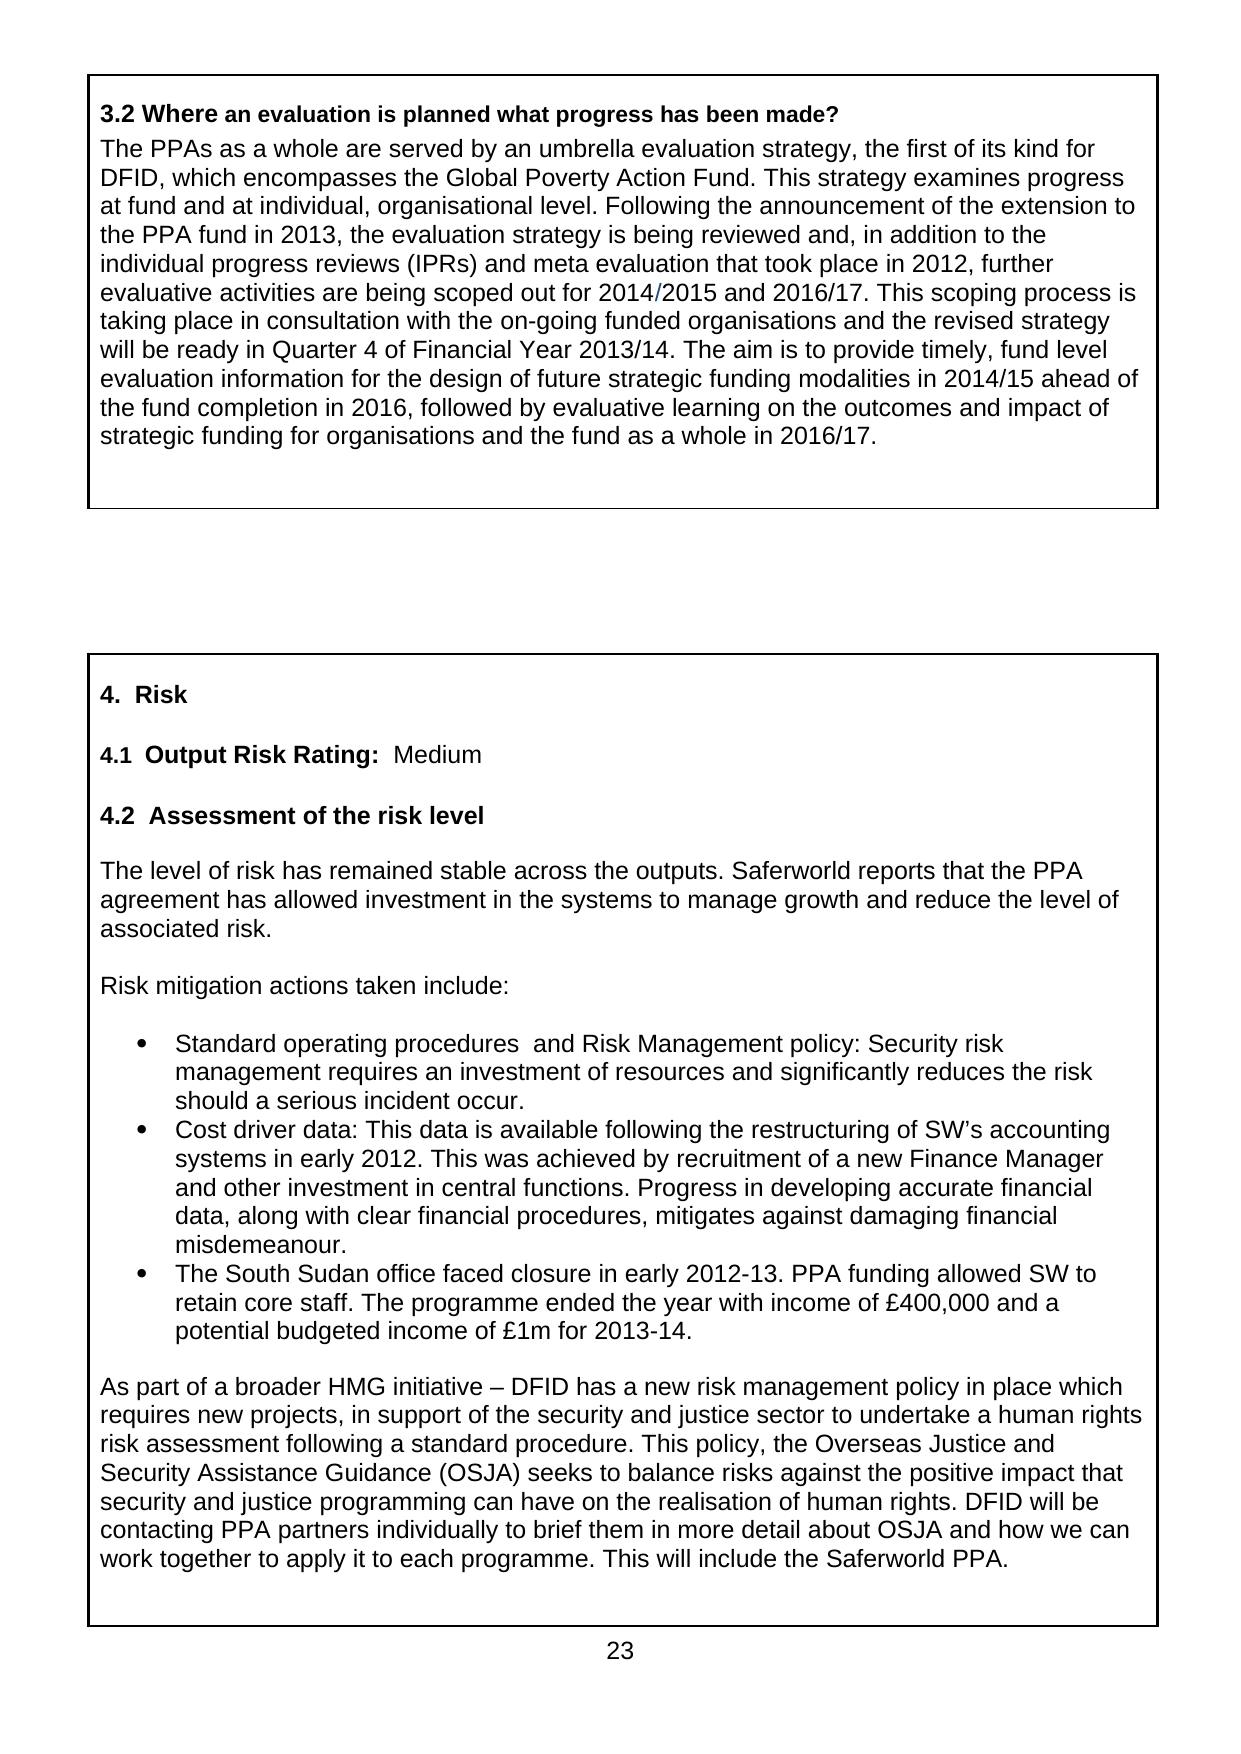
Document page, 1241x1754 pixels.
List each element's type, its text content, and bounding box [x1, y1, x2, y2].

table_cell 4.1 Output Risk Rating: Medium 4.2 Assessment of the risk level The level of risk has remained stable across the outputs. Saferworld reports that the PPA agreement has allowed investment in the systems to manage growth and reduce the level of associated risk. Risk mitigation actions taken include: Standard operating procedures and Risk Management policy: Security risk management requires an investment of resources and significantly reduces the risk should a serious incident occur. Cost driver data: This data is available following the restructuring of SW’s accounting systems in early 2012. This was achieved by recruitment of a new Finance Manager and other investment in central functions. Progress in developing accurate financial data, along with clear financial procedures, mitigates against damaging financial misdemeanour. The South Sudan office faced closure in early 2012-13. PPA funding allowed SW to retain core staff. The programme ended the year with income of £400,000 and a potential budgeted income of £1m for 2013-14. As part of a broader HMG initiative – DFID has a new risk management policy in place which requires new projects, in support of the security and justice sector to undertake a human rights risk assessment following a standard procedure. This policy, the Overseas Justice and Security Assistance Guidance (OSJA) seeks to balance risks against the positive impact that security and justice programming can have on the realisation of human rights. DFID will be contacting PPA partners individually to brief them in more detail about OSJA and how we can work together to apply it to each programme. This will include the Saferworld PPA. [90, 715, 1156, 1599]
table_header 4. Risk [90, 655, 1156, 714]
table_cell 3.2 Where an evaluation is planned what progress has been made? The PPAs as a whole are served by an umbrella evaluation strategy, the first of its kind for DFID, which encompasses the Global Poverty Action Fund. This strategy examines progress at fund and at individual, organisational level. Following the announcement of the extension to the PPA fund in 2013, the evaluation strategy is being reviewed and, in addition to the individual progress reviews (IPRs) and meta evaluation that took place in 2012, further evaluative activities are being scoped out for 2014/2015 and 2016/17. This scoping process is taking place in consultation with the on-going funded organisations and the revised strategy will be ready in Quarter 4 of Financial Year 2013/14. The aim is to provide timely, fund level evaluation information for the design of future strategic funding modalities in 2014/15 ahead of the fund completion in 2016, followed by evaluative learning on the outcomes and impact of strategic funding for organisations and the fund as a whole in 2016/17. [90, 76, 1156, 508]
